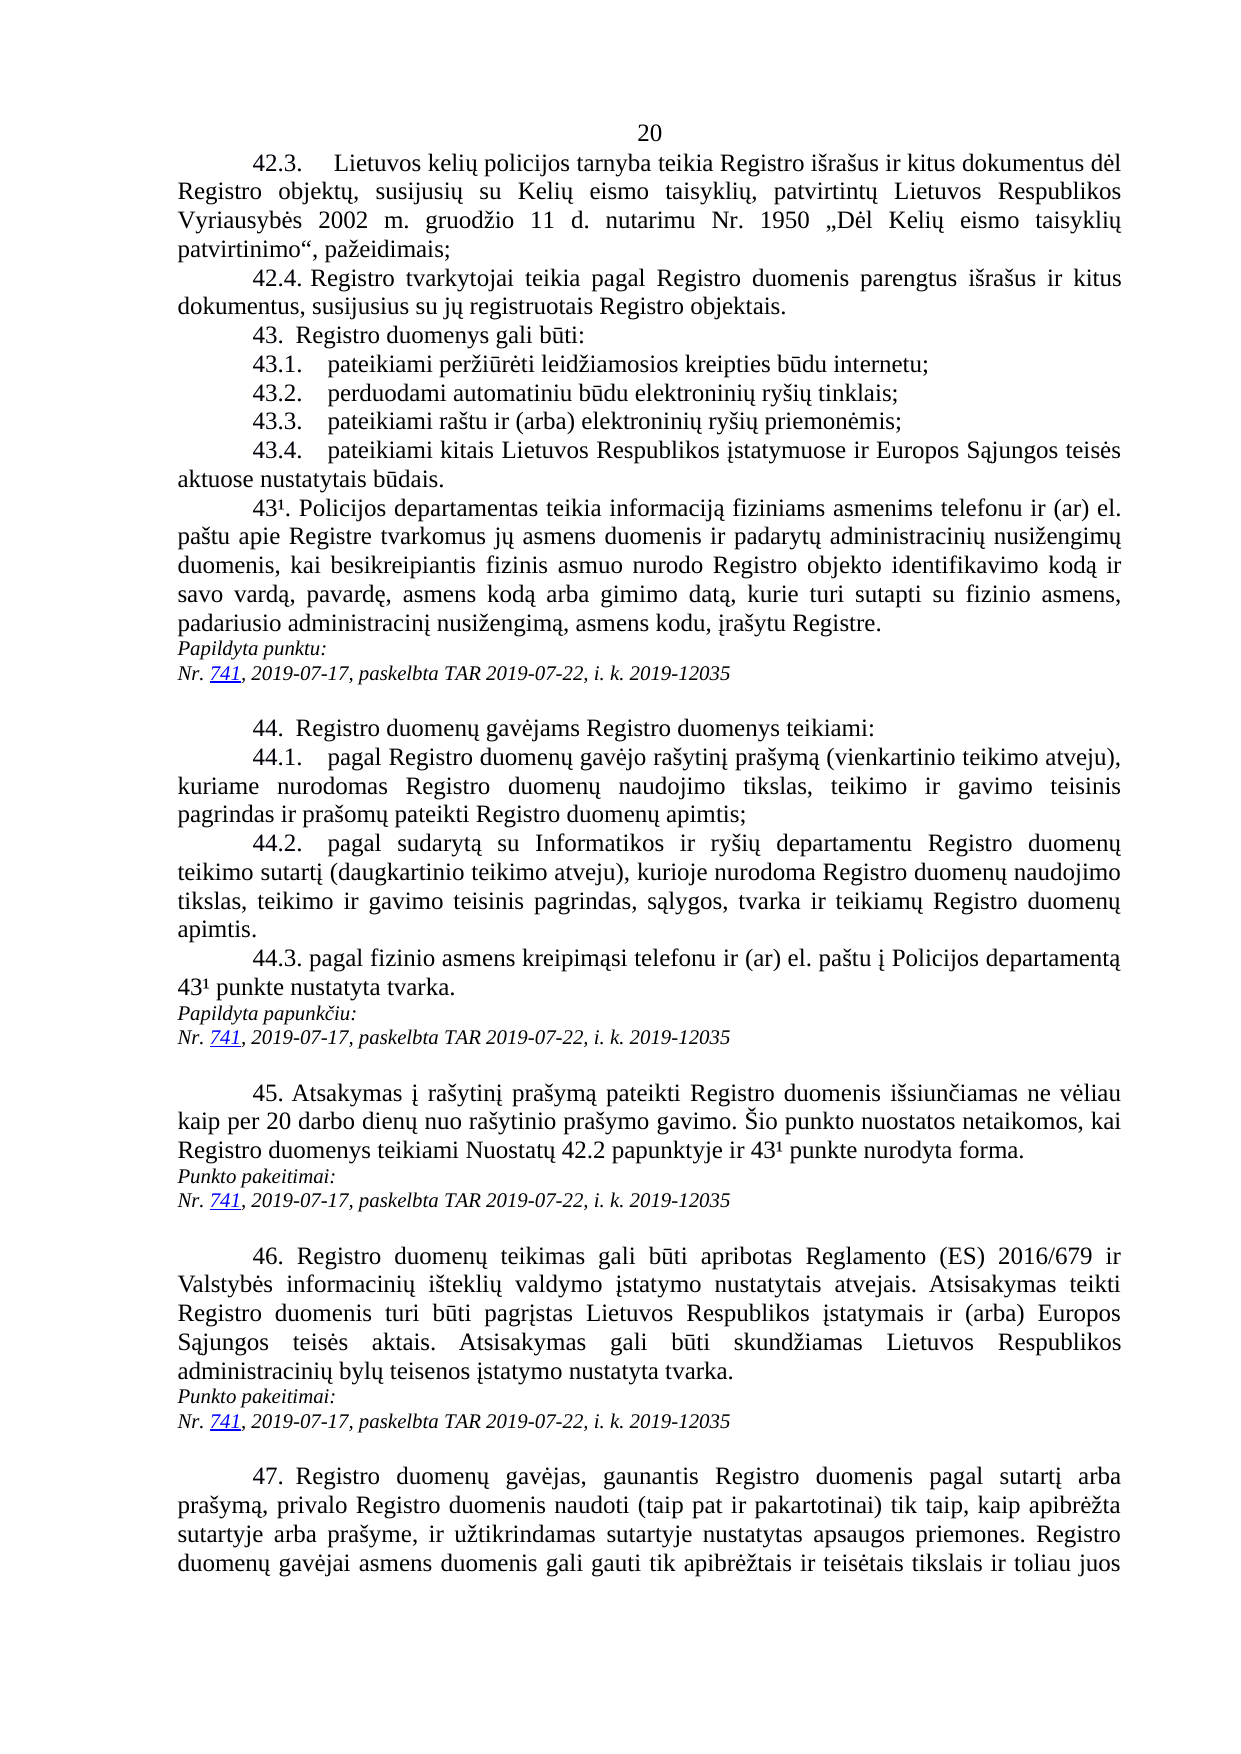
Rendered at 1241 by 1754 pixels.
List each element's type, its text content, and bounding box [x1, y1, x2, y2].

text Nr. 741, 2019-07-17, paskelbta TAR 2019-07-22, i. k. 2019-12035 [177, 1408, 1122, 1433]
text 46. Registro duomenų teikimas gali būti apribotas Reglamento (ES) 2016/679 ir Valstybės informacinių išteklių valdymo įstatymo nustatytais atvejais. Atsisakymas teikti Registro duomenis turi būti pagrįstas Lietuvos Respublikos įstatymais ir (arba) Europos Sąjungos teisės aktais. Atsisakymas gali būti skundžiamas Lietuvos Respublikos administracinių bylų teisenos įstatymo nustatyta tvarka. [177, 1241, 1122, 1384]
text 45. Atsakymas į rašytinį prašymą pateikti Registro duomenis išsiunčiamas ne vėliau kaip per 20 darbo dienų nuo rašytinio prašymo gavimo. Šio punkto nuostatos netaikomos, kai Registro duomenys teikiami Nuostatų 42.2 papunktyje ir 43¹ punkte nurodyta forma. [177, 1078, 1122, 1164]
text 42.4. Registro tvarkytojai teikia pagal Registro duomenis parengtus išrašus ir kitus dokumentus, susijusius su jų registruotais Registro objektais. [177, 263, 1122, 320]
text 43¹. Policijos departamentas teikia informaciją fiziniams asmenims telefonu ir (ar) el. paštu apie Registre tvarkomus jų asmens duomenis ir padarytų administracinių nusižengimų duomenis, kai besikreipiantis fizinis asmuo nurodo Registro objekto identifikavimo kodą ir savo vardą, pavardę, asmens kodą arba gimimo datą, kurie turi sutapti su fizinio asmens, padariusio administracinį nusižengimą, asmens kodu, įrašytu Registre. [177, 493, 1122, 636]
text 44. Registro duomenų gavėjams Registro duomenys teikiami: [177, 713, 1122, 742]
text 43.1. pateikiami peržiūrėti leidžiamosios kreipties būdu internetu; [177, 349, 1122, 378]
text Nr. 741, 2019-07-17, paskelbta TAR 2019-07-22, i. k. 2019-12035 [177, 1025, 1122, 1049]
text Punkto pakeitimai: [177, 1384, 1122, 1408]
text 43.3. pateikiami raštu ir (arba) elektroninių ryšių priemonėmis; [177, 406, 1122, 435]
text 44.2. pagal sudarytą su Informatikos ir ryšių departamentu Registro duomenų teikimo sutartį (daugkartinio teikimo atveju), kurioje nurodoma Registro duomenų naudojimo tikslas, teikimo ir gavimo teisinis pagrindas, sąlygos, tvarka ir teikiamų Registro duomenų apimtis. [177, 828, 1122, 943]
text Punkto pakeitimai: [177, 1164, 1122, 1188]
text 42.3. Lietuvos kelių policijos tarnyba teikia Registro išrašus ir kitus dokumentus dėl Registro objektų, susijusių su Kelių eismo taisyklių, patvirtintų Lietuvos Respublikos Vyriausybės 2002 m. gruodžio 11 d. nutarimu Nr. 1950 „Dėl Kelių eismo taisyklių patvirtinimo“, pažeidimais; [177, 148, 1122, 263]
text 43. Registro duomenys gali būti: [177, 320, 1122, 349]
text Papildyta papunkčiu: [177, 1001, 1122, 1025]
text 47. Registro duomenų gavėjas, gaunantis Registro duomenis pagal sutartį arba prašymą, privalo Registro duomenis naudoti (taip pat ir pakartotinai) tik taip, kaip apibrėžta sutartyje arba prašyme, ir užtikrindamas sutartyje nustatytas apsaugos priemones. Registro duomenų gavėjai asmens duomenis gali gauti tik apibrėžtais ir teisėtais tikslais ir toliau juos [177, 1461, 1122, 1576]
text 43.2. perduodami automatiniu būdu elektroninių ryšių tinklais; [177, 378, 1122, 406]
text 43.4. pateikiami kitais Lietuvos Respublikos įstatymuose ir Europos Sąjungos teisės aktuose nustatytais būdais. [177, 435, 1122, 493]
text 44.3. pagal fizinio asmens kreipimąsi telefonu ir (ar) el. paštu į Policijos departamentą 43¹ punkte nustatyta tvarka. [177, 943, 1122, 1001]
text Nr. 741, 2019-07-17, paskelbta TAR 2019-07-22, i. k. 2019-12035 [177, 660, 1122, 684]
text 44.1. pagal Registro duomenų gavėjo rašytinį prašymą (vienkartinio teikimo atveju), kuriame nurodomas Registro duomenų naudojimo tikslas, teikimo ir gavimo teisinis pagrindas ir prašomų pateikti Registro duomenų apimtis; [177, 742, 1122, 828]
text Nr. 741, 2019-07-17, paskelbta TAR 2019-07-22, i. k. 2019-12035 [177, 1188, 1122, 1212]
text Papildyta punktu: [177, 636, 1122, 660]
